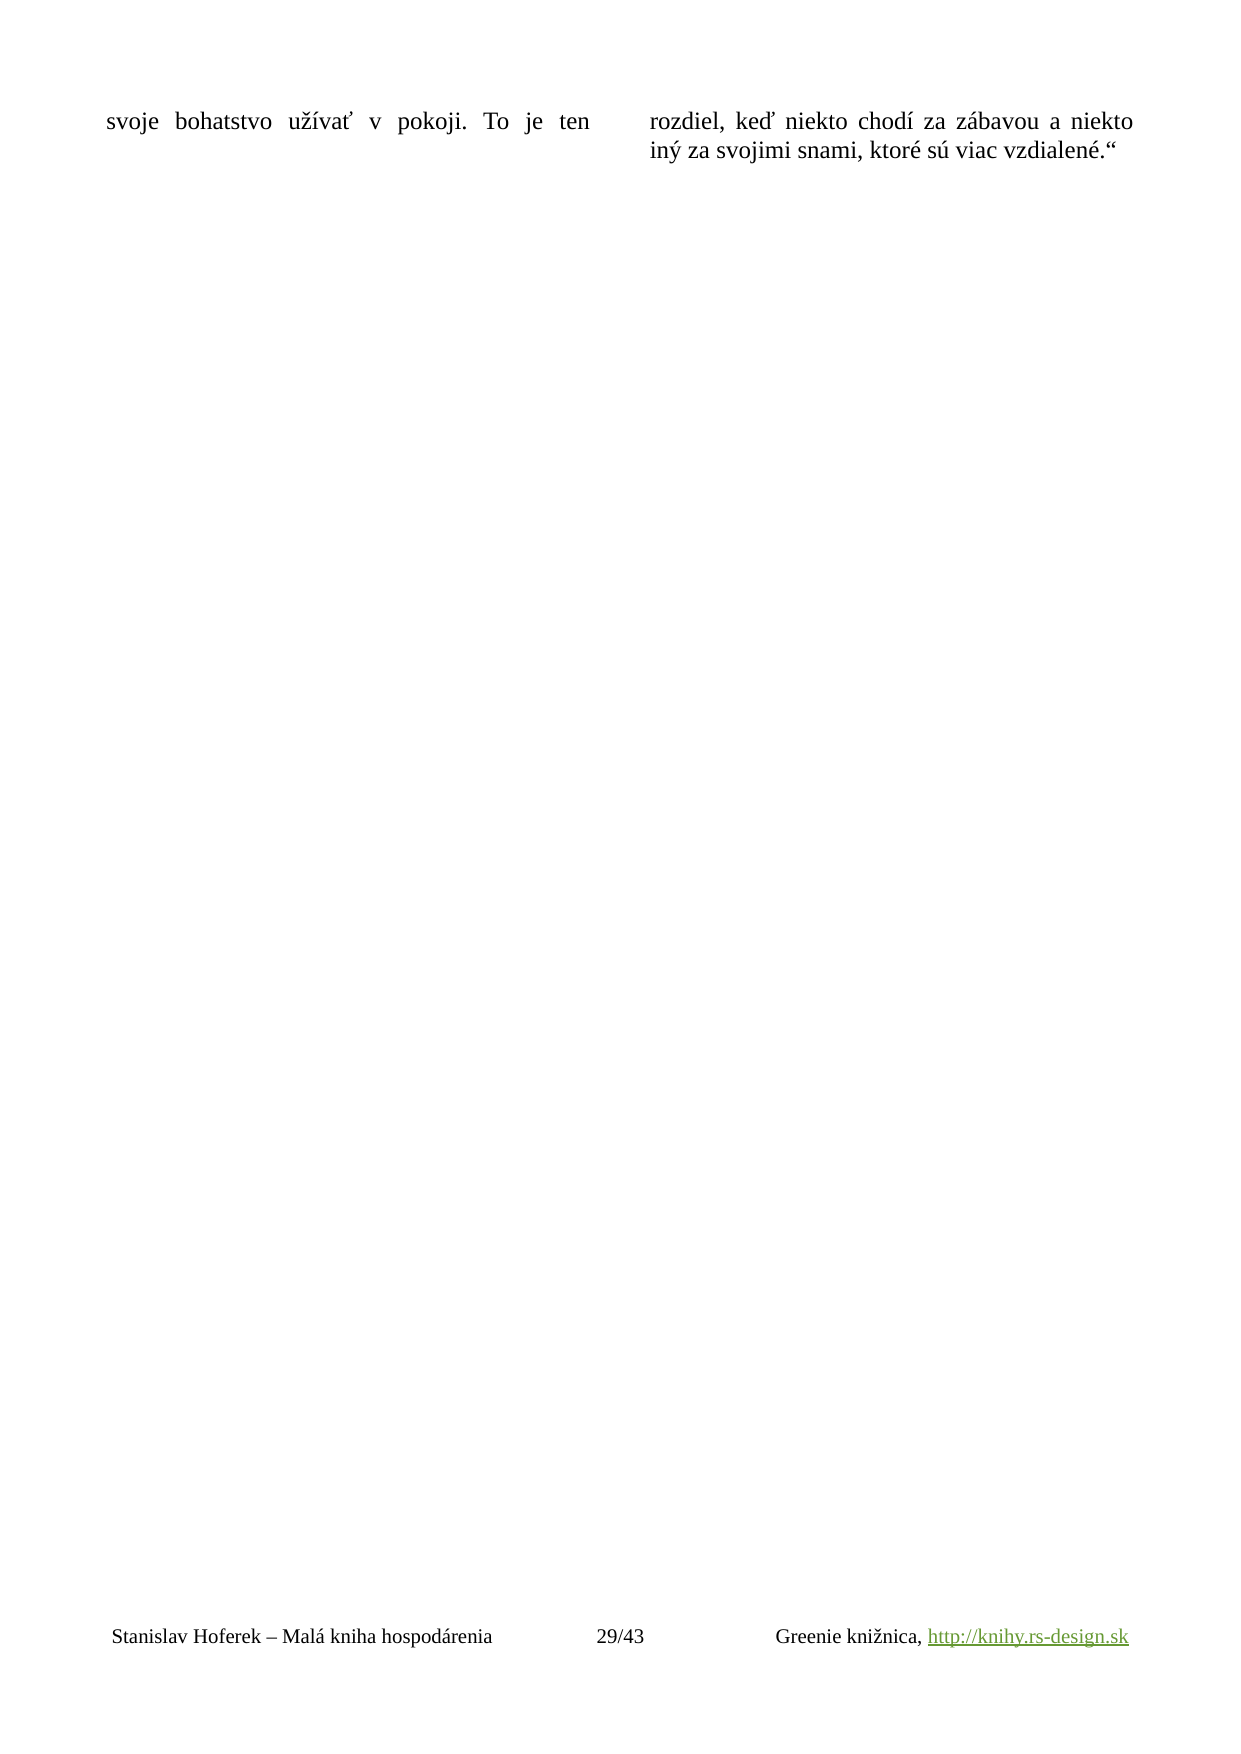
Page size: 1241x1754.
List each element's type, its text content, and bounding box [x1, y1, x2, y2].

text rozdiel, keď niekto chodí za zábavou a niekto iný za svojimi snami, ktoré sú viac vzdialené.“ [649, 106, 1134, 164]
text svoje bohatstvo užívať v pokoji. To je ten [106, 106, 591, 135]
